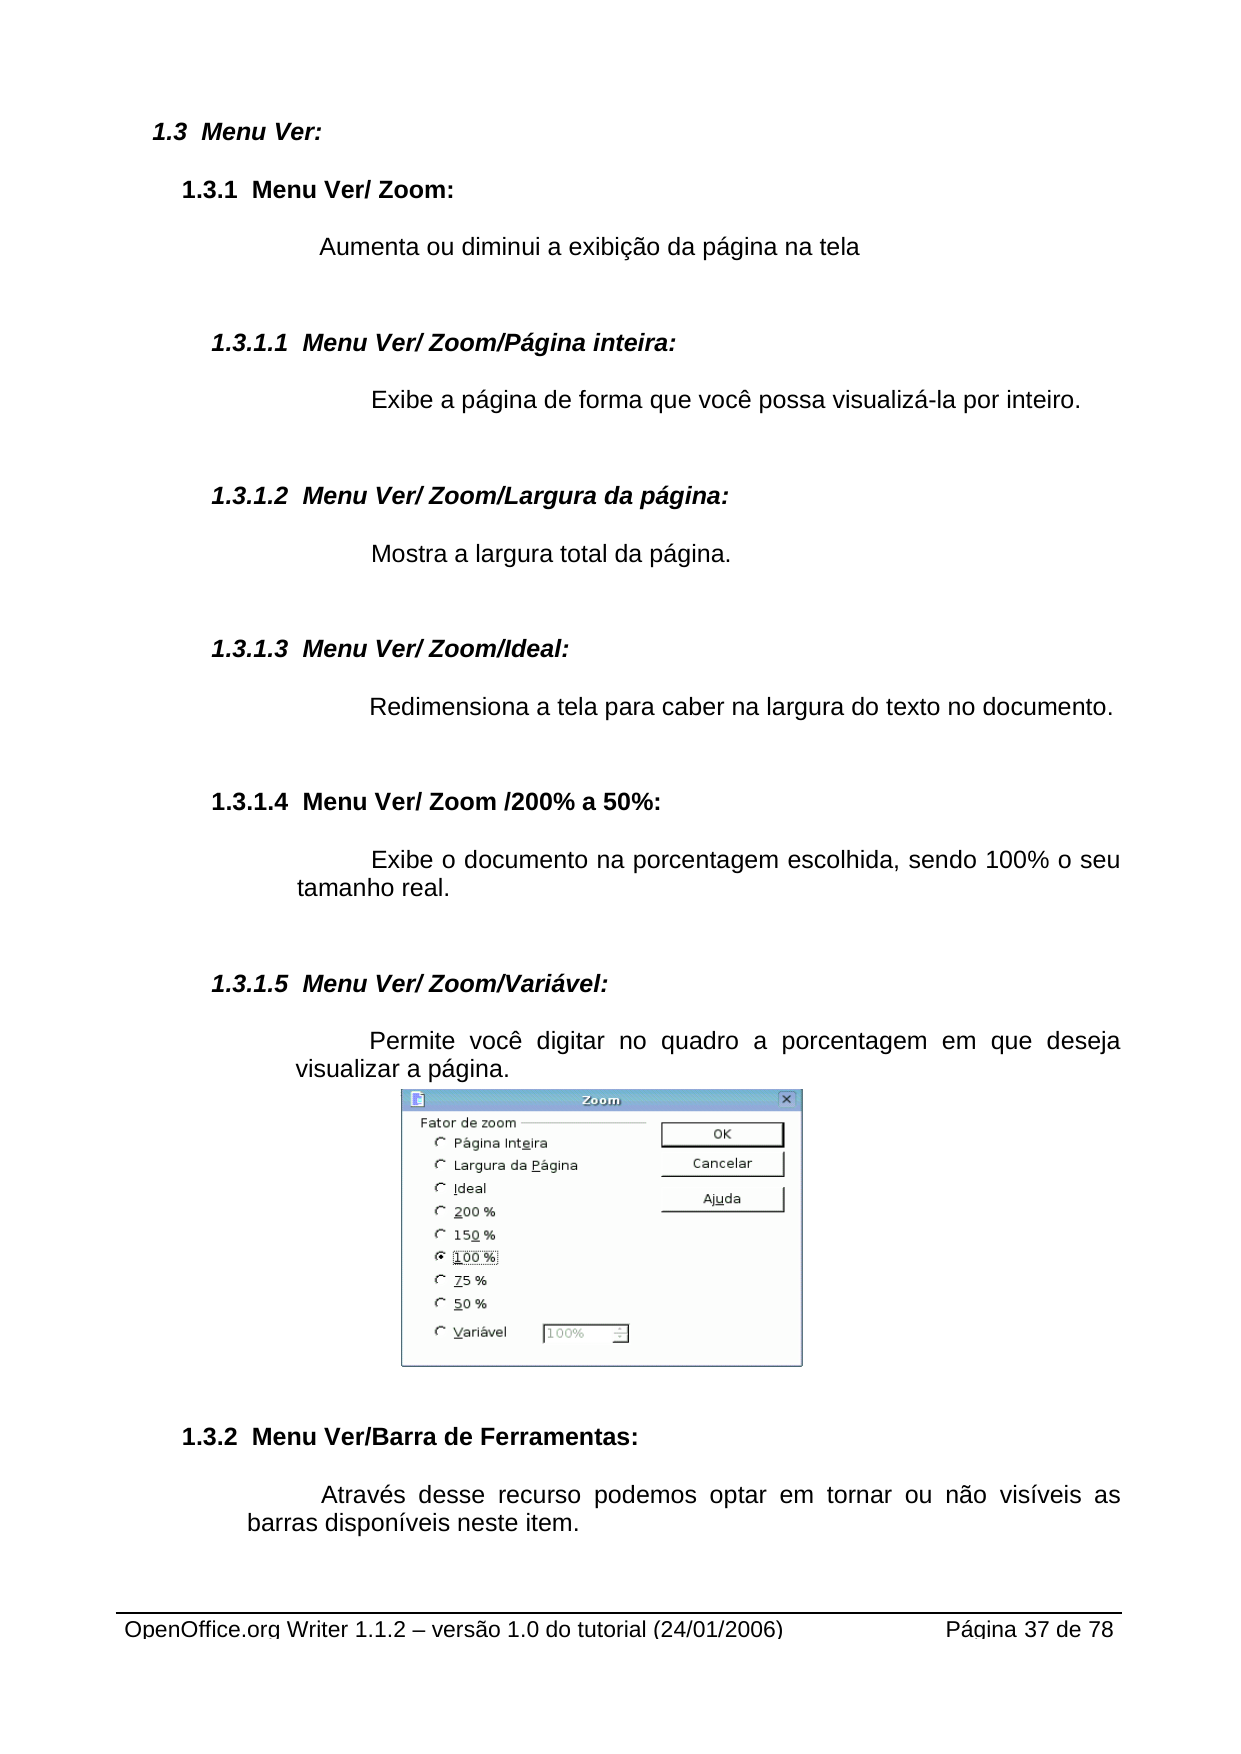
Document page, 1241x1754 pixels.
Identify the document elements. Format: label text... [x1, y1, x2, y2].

subtitle Menu Ver/ Zoom/Variável: [204, 969, 1122, 997]
text Permite você digitar no quadro a porcentagem em que deseja visualizar a página. [295, 1027, 1122, 1083]
text Exibe o documento na porcentagem escolhida, sendo 100% o seu tamanho real. [297, 846, 1122, 902]
text Através desse recurso podemos optar em tornar ou não visíveis as barras disponíveis neste item. [247, 1480, 1122, 1536]
subtitle Menu Ver/ Zoom /200% a 50%: [204, 788, 1122, 816]
picture [400, 1089, 804, 1370]
subtitle Menu Ver/ Zoom/Página inteira: [204, 329, 1122, 357]
subtitle Menu Ver/Barra de Ferramentas: [175, 1423, 1122, 1451]
text Mostra a largura total da página. [297, 539, 1122, 567]
subtitle Menu Ver/ Zoom/Ideal: [204, 635, 1122, 663]
text Aumenta ou diminui a exibição da página na tela [245, 233, 1122, 261]
text Redimensiona a tela para caber na largura do texto no documento. [295, 692, 1122, 721]
text Exibe a página de forma que você possa visualizá-la por inteiro. [297, 386, 1122, 414]
subtitle Menu Ver/ Zoom/Largura da página: [204, 482, 1122, 510]
subtitle Menu Ver/ Zoom: [175, 176, 1122, 204]
subtitle Menu Ver: [145, 118, 1122, 146]
